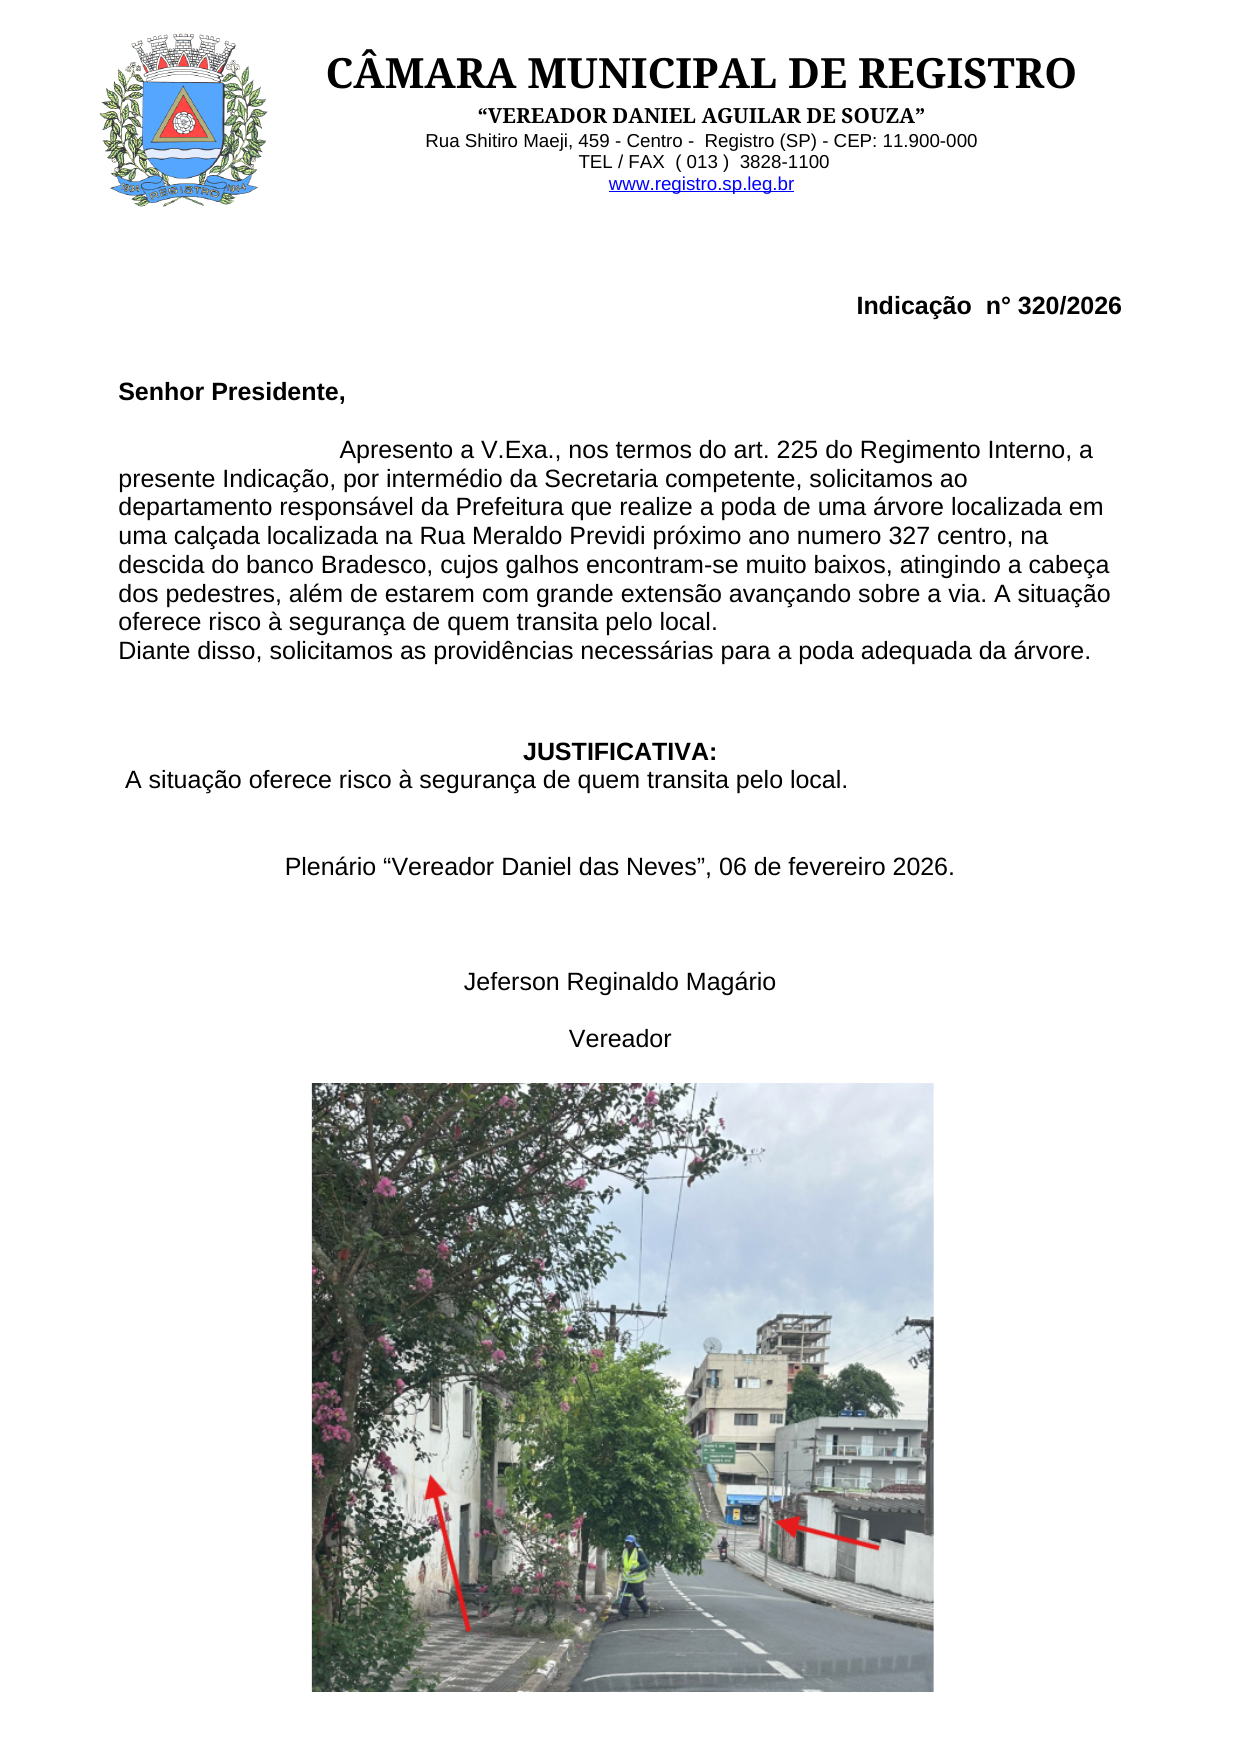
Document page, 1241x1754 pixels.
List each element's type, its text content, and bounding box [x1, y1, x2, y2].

text Plenário “Vereador Daniel das Neves”, 06 de fevereiro 2026. [118, 852, 1122, 880]
text Apresento a V.Exa., nos termos do art. 225 do Regimento Interno, a presente Indicação, por intermédio da Secretaria competente, solicitamos ao departamento responsável da Prefeitura que realize a poda de uma árvore localizada em uma calçada localizada na Rua Meraldo Previdi próximo ano numero 327 centro, na descida do banco Bradesco, cujos galhos encontram-se muito baixos, atingindo a cabeça dos pedestres, além de estarem com grande extensão avançando sobre a via. A situação oferece risco à segurança de quem transita pelo local. Diante disso, solicitamos as providências necessárias para a poda adequada da árvore. [118, 435, 1122, 665]
text Indicação n° 320/2026 [118, 291, 1122, 320]
text Senhor Presidente, [118, 377, 1122, 406]
text JUSTIFICATIVA: [118, 737, 1122, 765]
picture [311, 1083, 934, 1692]
text A situação oferece risco à segurança de quem transita pelo local. [118, 765, 1122, 794]
text Vereador [118, 1024, 1122, 1053]
text Jeferson Reginaldo Magário [118, 967, 1122, 995]
